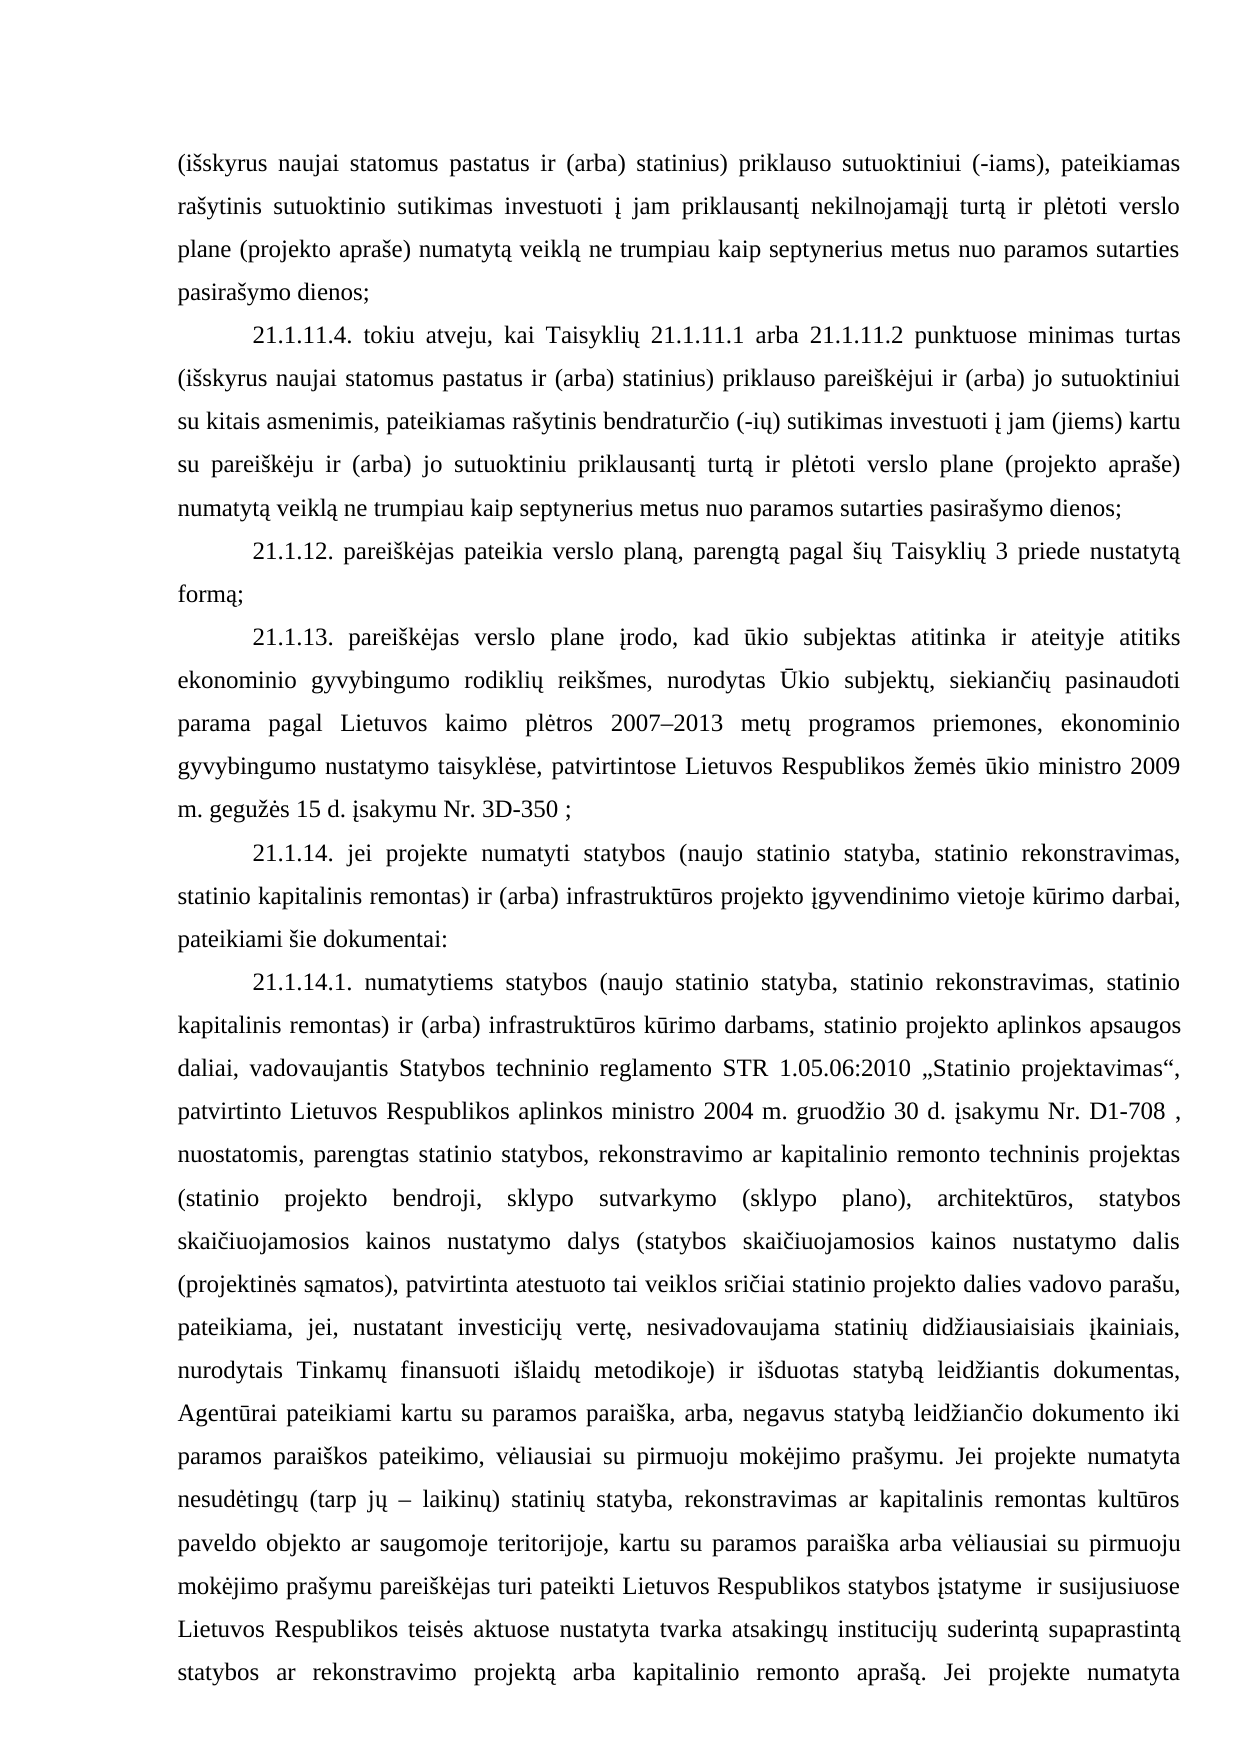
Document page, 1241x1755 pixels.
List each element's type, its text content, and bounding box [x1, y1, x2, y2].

text 21.1.11.4. tokiu atveju, kai Taisyklių 21.1.11.1 arba 21.1.11.2 punktuose minimas turtas (išskyrus naujai statomus pastatus ir (arba) statinius) priklauso pareiškėjui ir (arba) jo sutuoktiniui su kitais asmenimis, pateikiamas rašytinis bendraturčio (-ių) sutikimas investuoti į jam (jiems) kartu su pareiškėju ir (arba) jo sutuoktiniu priklausantį turtą ir plėtoti verslo plane (projekto apraše) numatytą veiklą ne trumpiau kaip septynerius metus nuo paramos sutarties pasirašymo dienos; [177, 320, 1181, 521]
text 21.1.14.1. numatytiems statybos (naujo statinio statyba, statinio rekonstravimas, statinio kapitalinis remontas) ir (arba) infrastruktūros kūrimo darbams, statinio projekto aplinkos apsaugos daliai, vadovaujantis Statybos techninio reglamento STR 1.05.06:2010 „Statinio projektavimas“, patvirtinto Lietuvos Respublikos aplinkos ministro 2004 m. gruodžio 30 d. įsakymu Nr. D1-708 „Dėl statybos techninio reglamento STR 1.05.06:2010 „Statinio projektavimas“ patvirtinimo“, nuostatomis, parengtas statinio statybos, rekonstravimo ar kapitalinio remonto techninis projektas (statinio projekto bendroji, sklypo sutvarkymo (sklypo plano), architektūros, statybos skaičiuojamosios kainos nustatymo dalys (statybos skaičiuojamosios kainos nustatymo dalis (projektinės sąmatos), patvirtinta atestuoto tai veiklos sričiai statinio projekto dalies vadovo parašu, pateikiama, jei, nustatant investicijų vertę, nesivadovaujama statinių didžiausiaisiais įkainiais, nurodytais Tinkamų finansuoti išlaidų metodikoje) ir išduotas statybą leidžiantis dokumentas, Agentūrai pateikiami kartu su paramos paraiška, arba, negavus statybą leidžiančio dokumento iki paramos paraiškos pateikimo, vėliausiai su pirmuoju mokėjimo prašymu. Jei projekte numatyta nesudėtingų (tarp jų – laikinų) statinių statyba, rekonstravimas ar kapitalinis remontas kultūros paveldo objekto ar saugomoje teritorijoje, kartu su paramos paraiška arba vėliausiai su pirmuoju mokėjimo prašymu pareiškėjas turi pateikti Lietuvos Respublikos statybos įstatyme ir susijusiuose Lietuvos Respublikos teisės aktuose nustatyta tvarka atsakingų institucijų suderintą supaprastintą statybos ar rekonstravimo projektą arba kapitalinio remonto aprašą. Jei projekte numatyta nesudėtingų (tarp jų – laikinų) statinių statyba, rekonstravimas ar kapitalinis remontas nebus vykdomi kultūros paveldo objekto ar saugomoje teritorijoje, kartu su paramos paraiška pareiškėjas turi pateikti kitus bendruosius projektinius dokumentus (sklypo planą su pažymėtais esamais ir projektuojamais statiniais, jų eksplikaciją ir aiškinamąjį raštą); [177, 967, 1181, 1686]
text (išskyrus naujai statomus pastatus ir (arba) statinius) priklauso sutuoktiniui (-iams), pateikiamas rašytinis sutuoktinio sutikimas investuoti į jam priklausantį nekilnojamąjį turtą ir plėtoti verslo plane (projekto apraše) numatytą veiklą ne trumpiau kaip septynerius metus nuo paramos sutarties pasirašymo dienos; [177, 148, 1181, 306]
text 21.1.14. jei projekte numatyti statybos (naujo statinio statyba, statinio rekonstravimas, statinio kapitalinis remontas) ir (arba) infrastruktūros projekto įgyvendinimo vietoje kūrimo darbai, pateikiami šie dokumentai: [177, 838, 1181, 953]
text 21.1.12. pareiškėjas pateikia verslo planą, parengtą pagal šių Taisyklių 3 priede nustatytą formą; [177, 536, 1181, 608]
text 21.1.13. pareiškėjas verslo plane įrodo, kad ūkio subjektas atitinka ir ateityje atitiks ekonominio gyvybingumo rodiklių reikšmes, nurodytas Ūkio subjektų, siekiančių pasinaudoti parama pagal Lietuvos kaimo plėtros 2007–2013 metų programos priemones, ekonominio gyvybingumo nustatymo taisyklėse, patvirtintose Lietuvos Respublikos žemės ūkio ministro 2009 m. gegužės 15 d. įsakymu Nr. 3D-350 „Dėl Ūkio subjektų, siekiančių pasinaudoti parama pagal Lietuvos kaimo plėtros 2007–2013 metų programos priemones, ekonominio gyvybingumo nustatymo taisyklių patvirtinimo“; [177, 622, 1181, 823]
